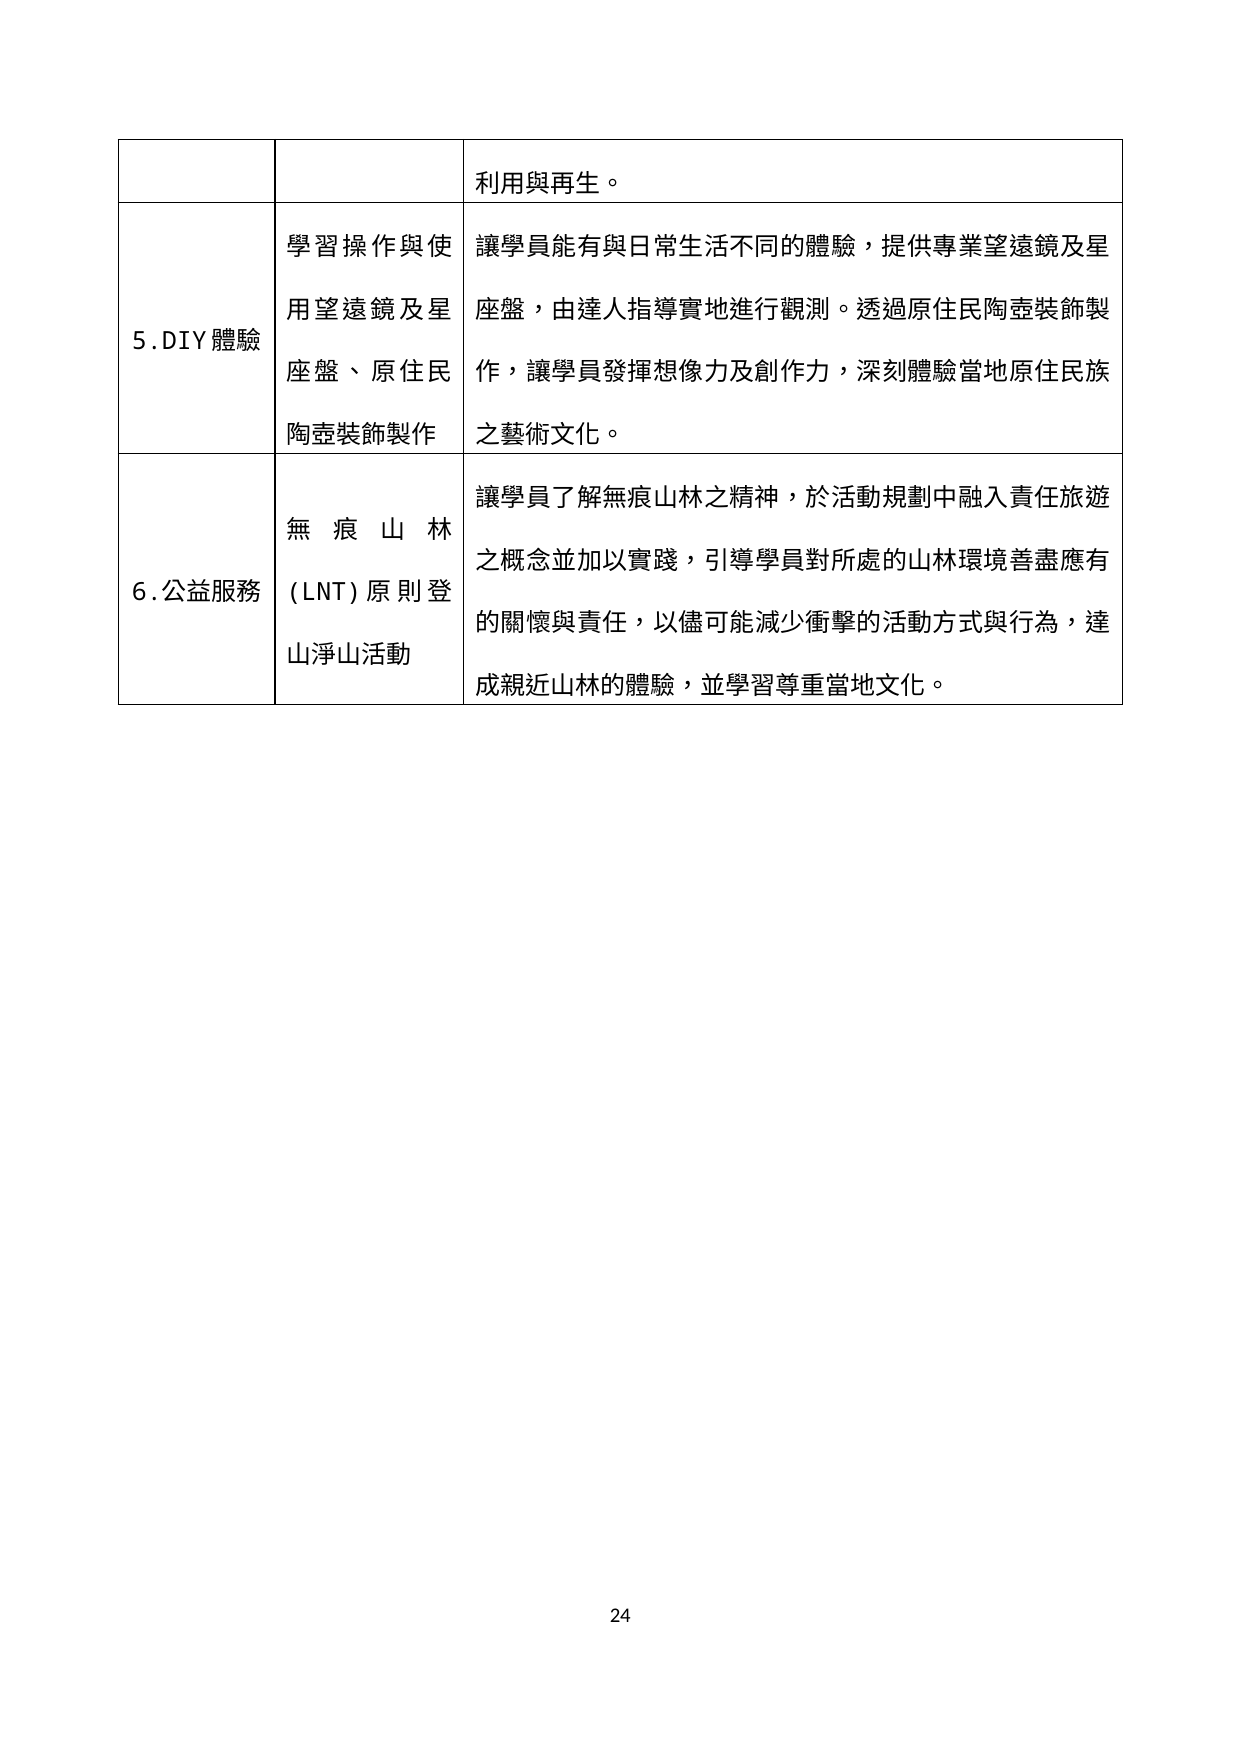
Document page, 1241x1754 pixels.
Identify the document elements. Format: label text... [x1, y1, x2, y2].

table_cell 無痕山林(LNT)原則登山淨山活動 [276, 454, 463, 704]
table_cell 學習操作與使用望遠鏡及星座盤、原住民陶壺裝飾製作 [276, 203, 463, 453]
table_cell 利用與再生。 [464, 140, 1122, 202]
table_cell [276, 140, 463, 202]
table_cell 5.DIY體驗 [119, 203, 274, 453]
table_cell [119, 140, 274, 202]
table_cell 6.公益服務 [119, 454, 274, 704]
table_cell 讓學員了解無痕山林之精神，於活動規劃中融入責任旅遊之概念並加以實踐，引導學員對所處的山林環境善盡應有的關懷與責任，以儘可能減少衝擊的活動方式與行為，達成親近山林的體驗，並學習尊重當地文化。 [464, 454, 1122, 704]
table_cell 讓學員能有與日常生活不同的體驗，提供專業望遠鏡及星座盤，由達人指導實地進行觀測。透過原住民陶壺裝飾製作，讓學員發揮想像力及創作力，深刻體驗當地原住民族之藝術文化。 [464, 203, 1122, 453]
